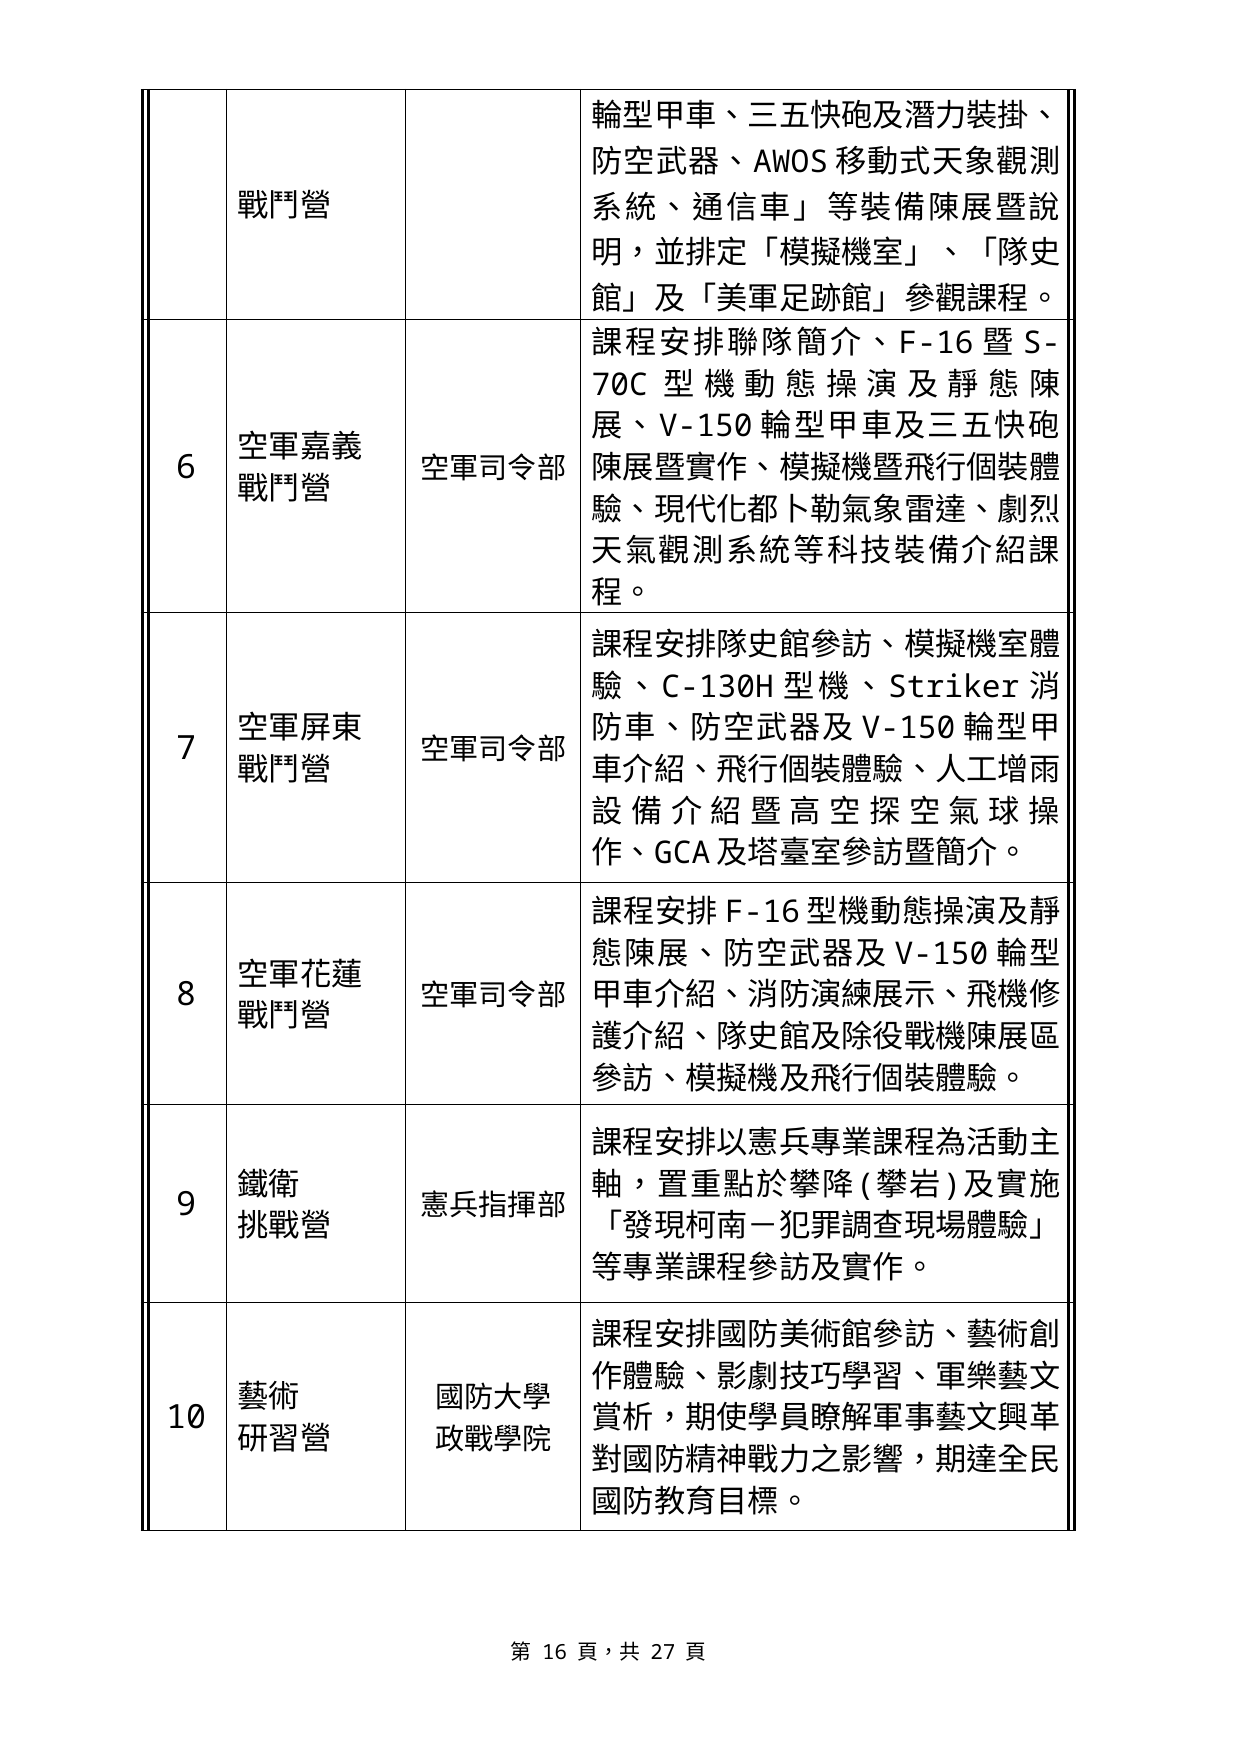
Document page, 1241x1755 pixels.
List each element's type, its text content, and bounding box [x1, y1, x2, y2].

table_cell 空軍司令部 [406, 613, 580, 882]
table_cell 空軍司令部 [406, 883, 580, 1104]
table_cell 戰鬥營 [227, 90, 405, 319]
table_cell 藝術 研習營 [227, 1303, 405, 1530]
table_cell 空軍嘉義 戰鬥營 [227, 320, 405, 612]
table_cell 空軍屏東 戰鬥營 [227, 613, 405, 882]
table_cell 空軍花蓮 戰鬥營 [227, 883, 405, 1104]
table_cell 10 [150, 1303, 226, 1530]
table_cell 8 [150, 883, 226, 1104]
table_cell [150, 90, 226, 319]
table_cell 輪型甲車、三五快砲及潛力裝掛、防空武器、AWOS移動式天象觀測系統、通信車」等裝備陳展暨說明，並排定「模擬機室」、「隊史館」及「美軍足跡館」參觀課程。 [581, 90, 1067, 319]
table_cell 國防大學 政戰學院 [406, 1303, 580, 1530]
table_cell 課程安排隊史館參訪、模擬機室體驗、C-130H型機、Striker消防車、防空武器及V-150輪型甲車介紹、飛行個裝體驗、人工增雨設備介紹暨高空探空氣球操作、GCA及塔臺室參訪暨簡介。 [581, 613, 1067, 882]
table_cell [406, 90, 580, 319]
table_cell 9 [150, 1105, 226, 1302]
table_cell 課程安排F-16型機動態操演及靜態陳展、防空武器及V-150輪型甲車介紹、消防演練展示、飛機修護介紹、隊史館及除役戰機陳展區參訪、模擬機及飛行個裝體驗。 [581, 883, 1067, 1104]
table_cell 課程安排聯隊簡介、F-16暨S-70C型機動態操演及靜態陳展、V-150輪型甲車及三五快砲陳展暨實作、模擬機暨飛行個裝體驗、現代化都卜勒氣象雷達、劇烈天氣觀測系統等科技裝備介紹課程。 [581, 320, 1067, 612]
table_cell 6 [150, 320, 226, 612]
table_cell 課程安排以憲兵專業課程為活動主軸，置重點於攀降(攀岩)及實施「發現柯南－犯罪調查現場體驗」等專業課程參訪及實作。 [581, 1105, 1067, 1302]
table_cell 鐵衛 挑戰營 [227, 1105, 405, 1302]
table_cell 7 [150, 613, 226, 882]
table_cell 空軍司令部 [406, 320, 580, 612]
table_cell 憲兵指揮部 [406, 1105, 580, 1302]
table_cell 課程安排國防美術館參訪、藝術創作體驗、影劇技巧學習、軍樂藝文賞析，期使學員瞭解軍事藝文興革對國防精神戰力之影響，期達全民國防教育目標。 [581, 1303, 1067, 1530]
